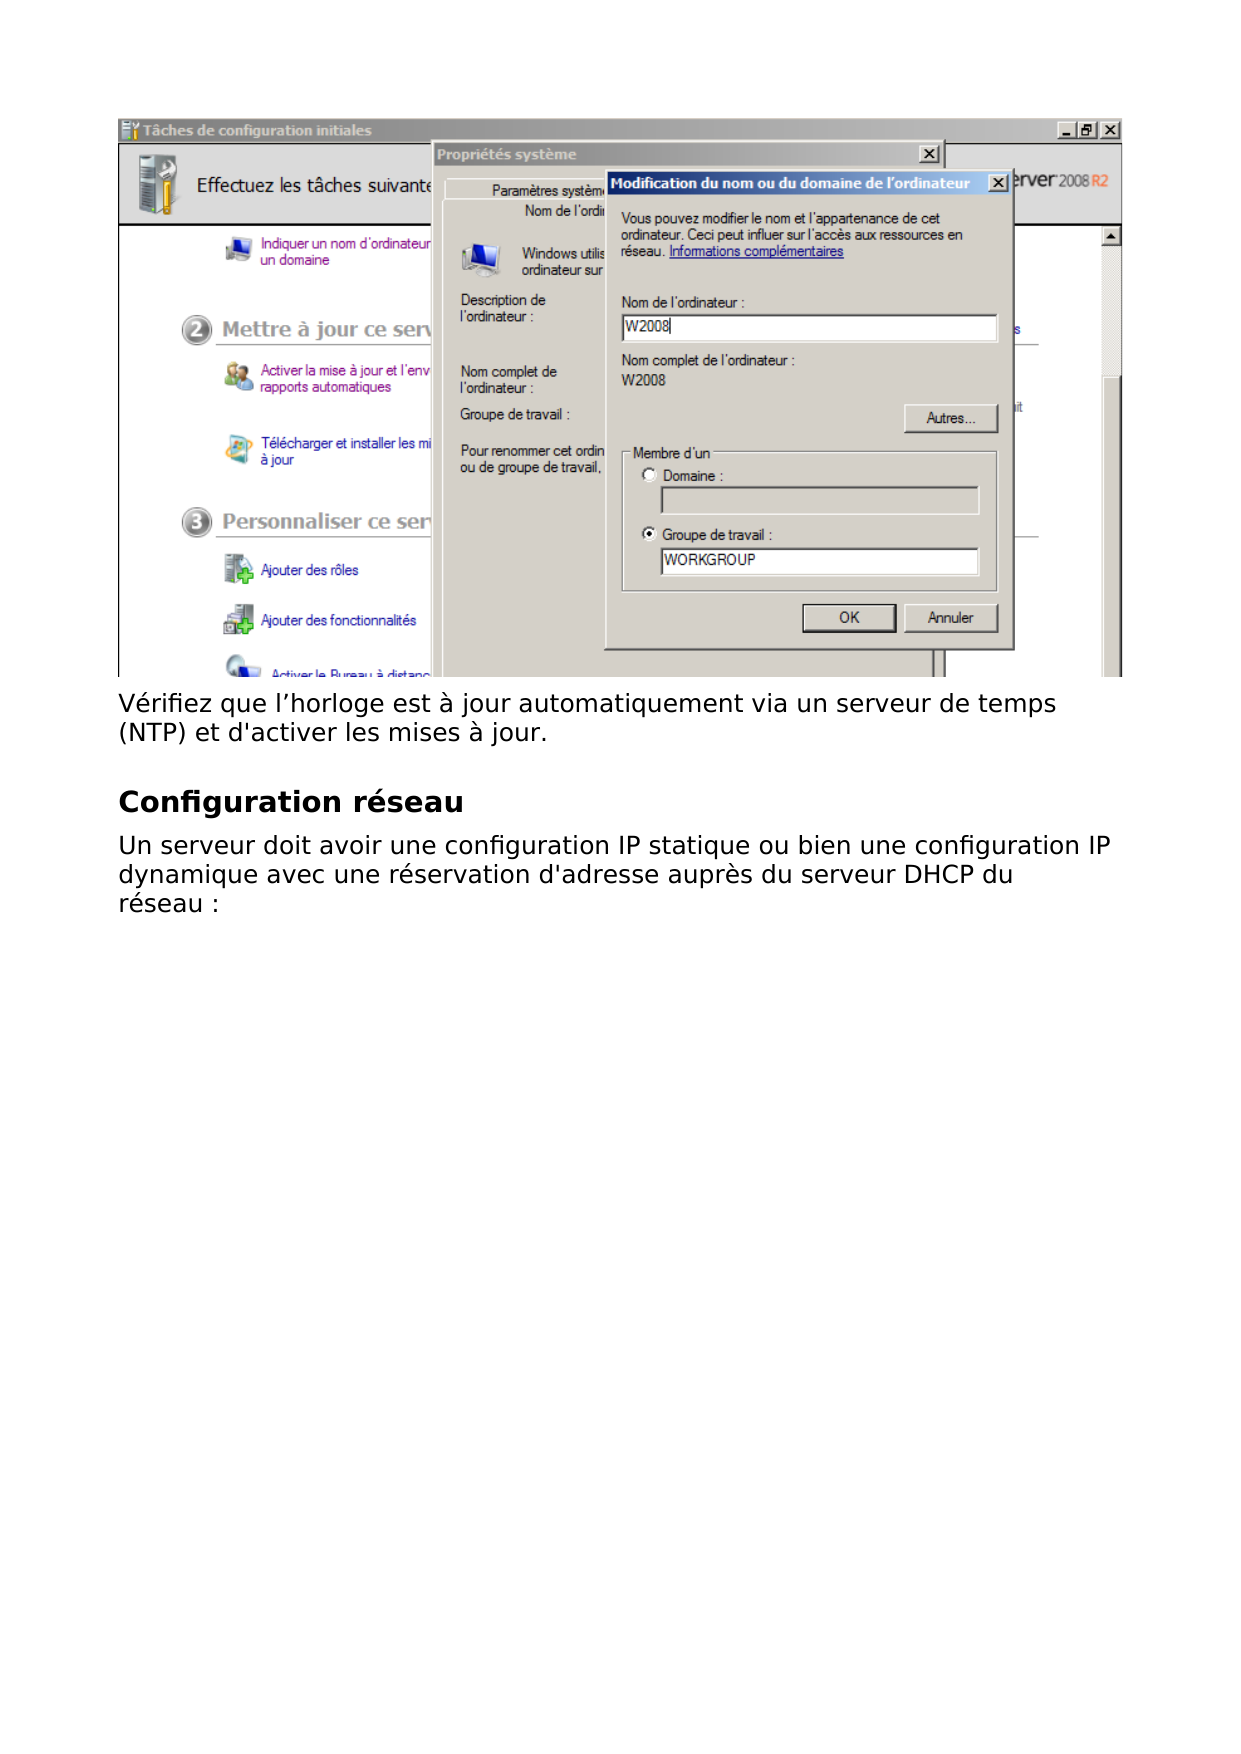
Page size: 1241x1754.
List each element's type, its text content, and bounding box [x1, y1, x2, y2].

picture [118, 118, 1123, 677]
text Un serveur doit avoir une configuration IP statique ou bien une configuration IP dynamique avec une réservation d'adresse auprès du serveur DHCP du réseau : [118, 831, 1122, 919]
text Vérifiez que l’horloge est à jour automatiquement via un serveur de temps (NTP) et d'activer les mises à jour. [118, 689, 1122, 747]
subtitle Configuration réseau [118, 785, 1122, 819]
